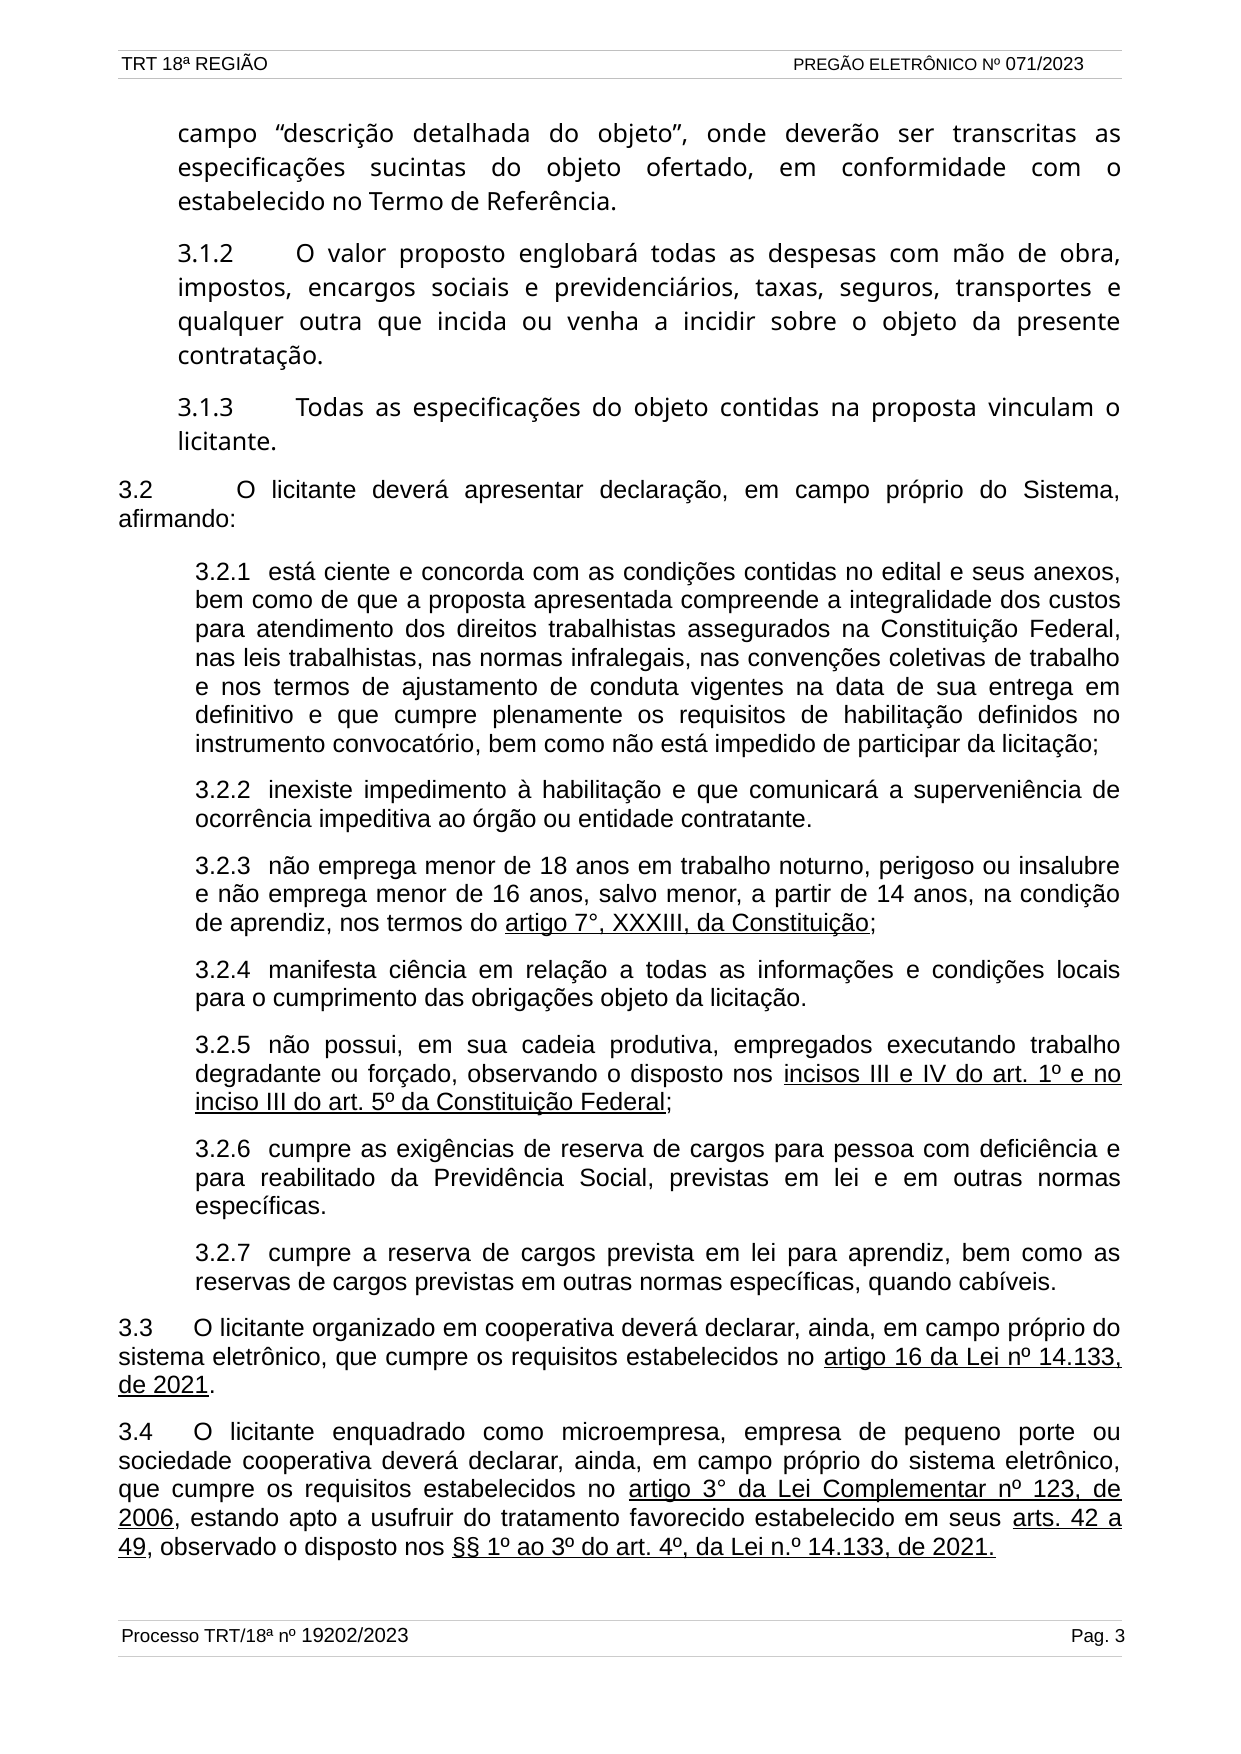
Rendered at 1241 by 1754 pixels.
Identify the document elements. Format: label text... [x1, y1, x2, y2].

text 3.2.7 cumpre a reserva de cargos prevista em lei para aprendiz, bem como as reservas de cargos previstas em outras normas específicas, quando cabíveis. [195, 1238, 1122, 1295]
text 3.2.3 não emprega menor de 18 anos em trabalho noturno, perigoso ou insalubre e não emprega menor de 16 anos, salvo menor, a partir de 14 anos, na condição de aprendiz, nos termos do artigo 7°, XXXIII, da Constituição; [195, 851, 1122, 937]
text 3.2.6 cumpre as exigências de reserva de cargos para pessoa com deficiência e para reabilitado da Previdência Social, previstas em lei e em outras normas específicas. [195, 1134, 1122, 1220]
text 3.2.2 inexiste impedimento à habilitação e que comunicará a superveniência de ocorrência impeditiva ao órgão ou entidade contratante. [195, 775, 1122, 833]
text 3.2.1 está ciente e concorda com as condições contidas no edital e seus anexos, bem como de que a proposta apresentada compreende a integralidade dos custos para atendimento dos direitos trabalhistas assegurados na Constituição Federal, nas leis trabalhistas, nas normas infralegais, nas convenções coletivas de trabalho e nos termos de ajustamento de conduta vigentes na data de sua entrega em definitivo e que cumpre plenamente os requisitos de habilitação definidos no instrumento convocatório, bem como não está impedido de participar da licitação; [195, 556, 1122, 758]
text campo “descrição detalhada do objeto”, onde deverão ser transcritas as especificações sucintas do objeto ofertado, em conformidade com o estabelecido no Termo de Referência. [177, 116, 1122, 218]
text 3.4 O licitante enquadrado como microempresa, empresa de pequeno porte ou sociedade cooperativa deverá declarar, ainda, em campo próprio do sistema eletrônico, que cumpre os requisitos estabelecidos no artigo 3° da Lei Complementar nº 123, de 2006, estando apto a usufruir do tratamento favorecido estabelecido em seus arts. 42 a 49, observado o disposto nos §§ 1º ao 3º do art. 4º, da Lei n.º 14.133, de 2021. [118, 1417, 1122, 1561]
text 3.3 O licitante organizado em cooperativa deverá declarar, ainda, em campo próprio do sistema eletrônico, que cumpre os requisitos estabelecidos no artigo 16 da Lei nº 14.133, de 2021. [118, 1313, 1122, 1399]
text 3.1.3 Todas as especificações do objeto contidas na proposta vinculam o licitante. [177, 389, 1122, 458]
text 3.2 O licitante deverá apresentar declaração, em campo próprio do Sistema, afirmando: [118, 475, 1122, 533]
text 3.2.4 manifesta ciência em relação a todas as informações e condições locais para o cumprimento das obrigações objeto da licitação. [195, 954, 1122, 1012]
text 3.1.2 O valor proposto englobará todas as despesas com mão de obra, impostos, encargos sociais e previdenciários, taxas, seguros, transportes e qualquer outra que incida ou venha a incidir sobre o objeto da presente contratação. [177, 236, 1122, 372]
text 3.2.5 não possui, em sua cadeia produtiva, empregados executando trabalho degradante ou forçado, observando o disposto nos incisos III e IV do art. 1º e no inciso III do art. 5º da Constituição Federal; [195, 1030, 1122, 1116]
